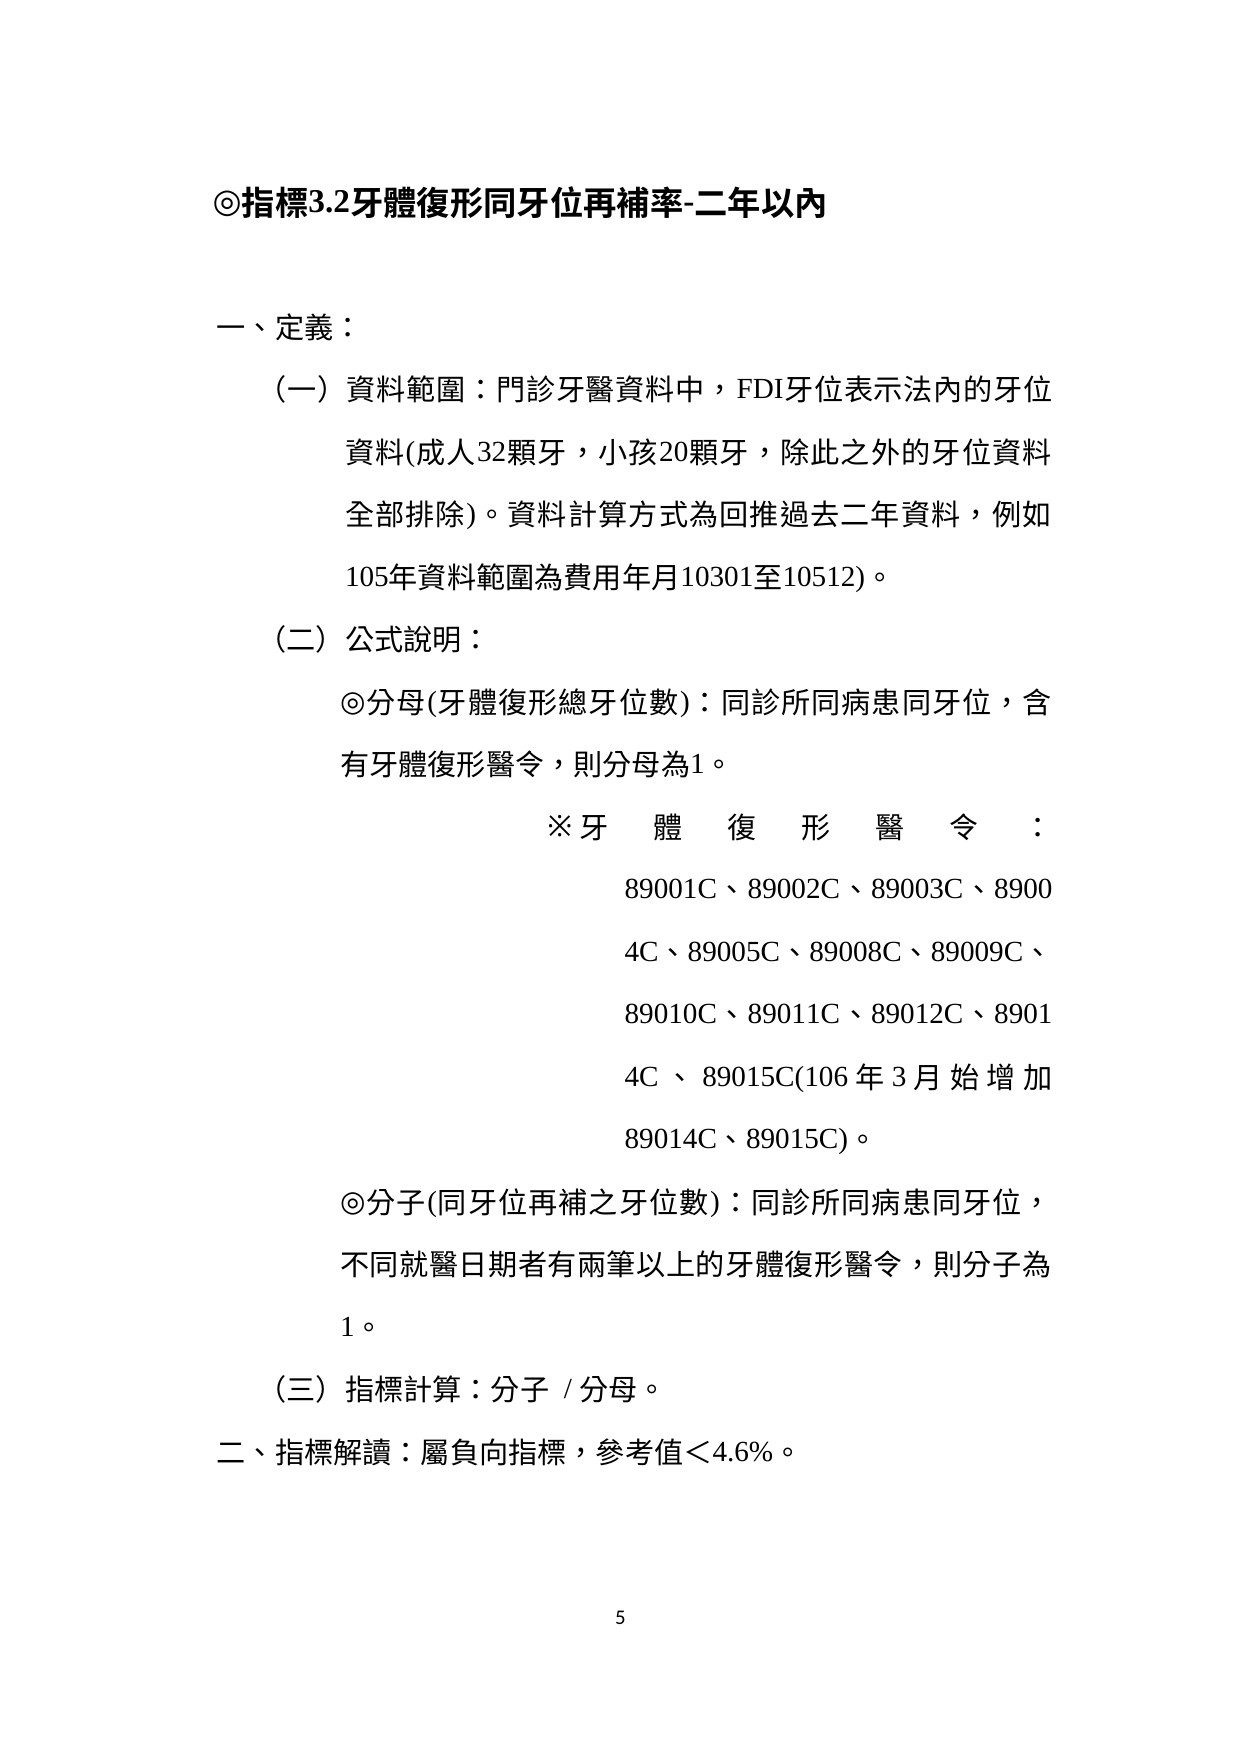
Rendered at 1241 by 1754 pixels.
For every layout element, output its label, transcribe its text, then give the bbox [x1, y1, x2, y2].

text ◎分子(同牙位再補之牙位數)：同診所同病患同牙位，不同就醫日期者有兩筆以上的牙體復形醫令，則分子為1。 [340, 1159, 1053, 1346]
text （一）資料範圍：門診牙醫資料中，FDI牙位表示法內的牙位資料(成人32顆牙，小孩20顆牙，除此之外的牙位資料全部排除)。資料計算方式為回推過去二年資料，例如105年資料範圍為費用年月10301至10512)。 [257, 346, 1053, 596]
subtitle ◎指標3.2牙體復形同牙位再補率-二年以內 [212, 159, 1053, 221]
text 二、指標解讀：屬負向指標，參考值＜4.6%。 [216, 1409, 1053, 1471]
text （三）指標計算：分子 / 分母。 [257, 1346, 1053, 1409]
text 一、定義： [216, 284, 1053, 346]
list 牙體復形醫令：89001C、89002C、89003C、89004C、89005C、89008C、89009C、89010C、89011C、89012C、89014C、89015C(106年3月始增加89014C、89015C)。 [542, 784, 1053, 1159]
text （二）公式說明： [257, 596, 1053, 659]
text ◎分母(牙體復形總牙位數)：同診所同病患同牙位，含有牙體復形醫令，則分母為1。 [340, 659, 1053, 784]
